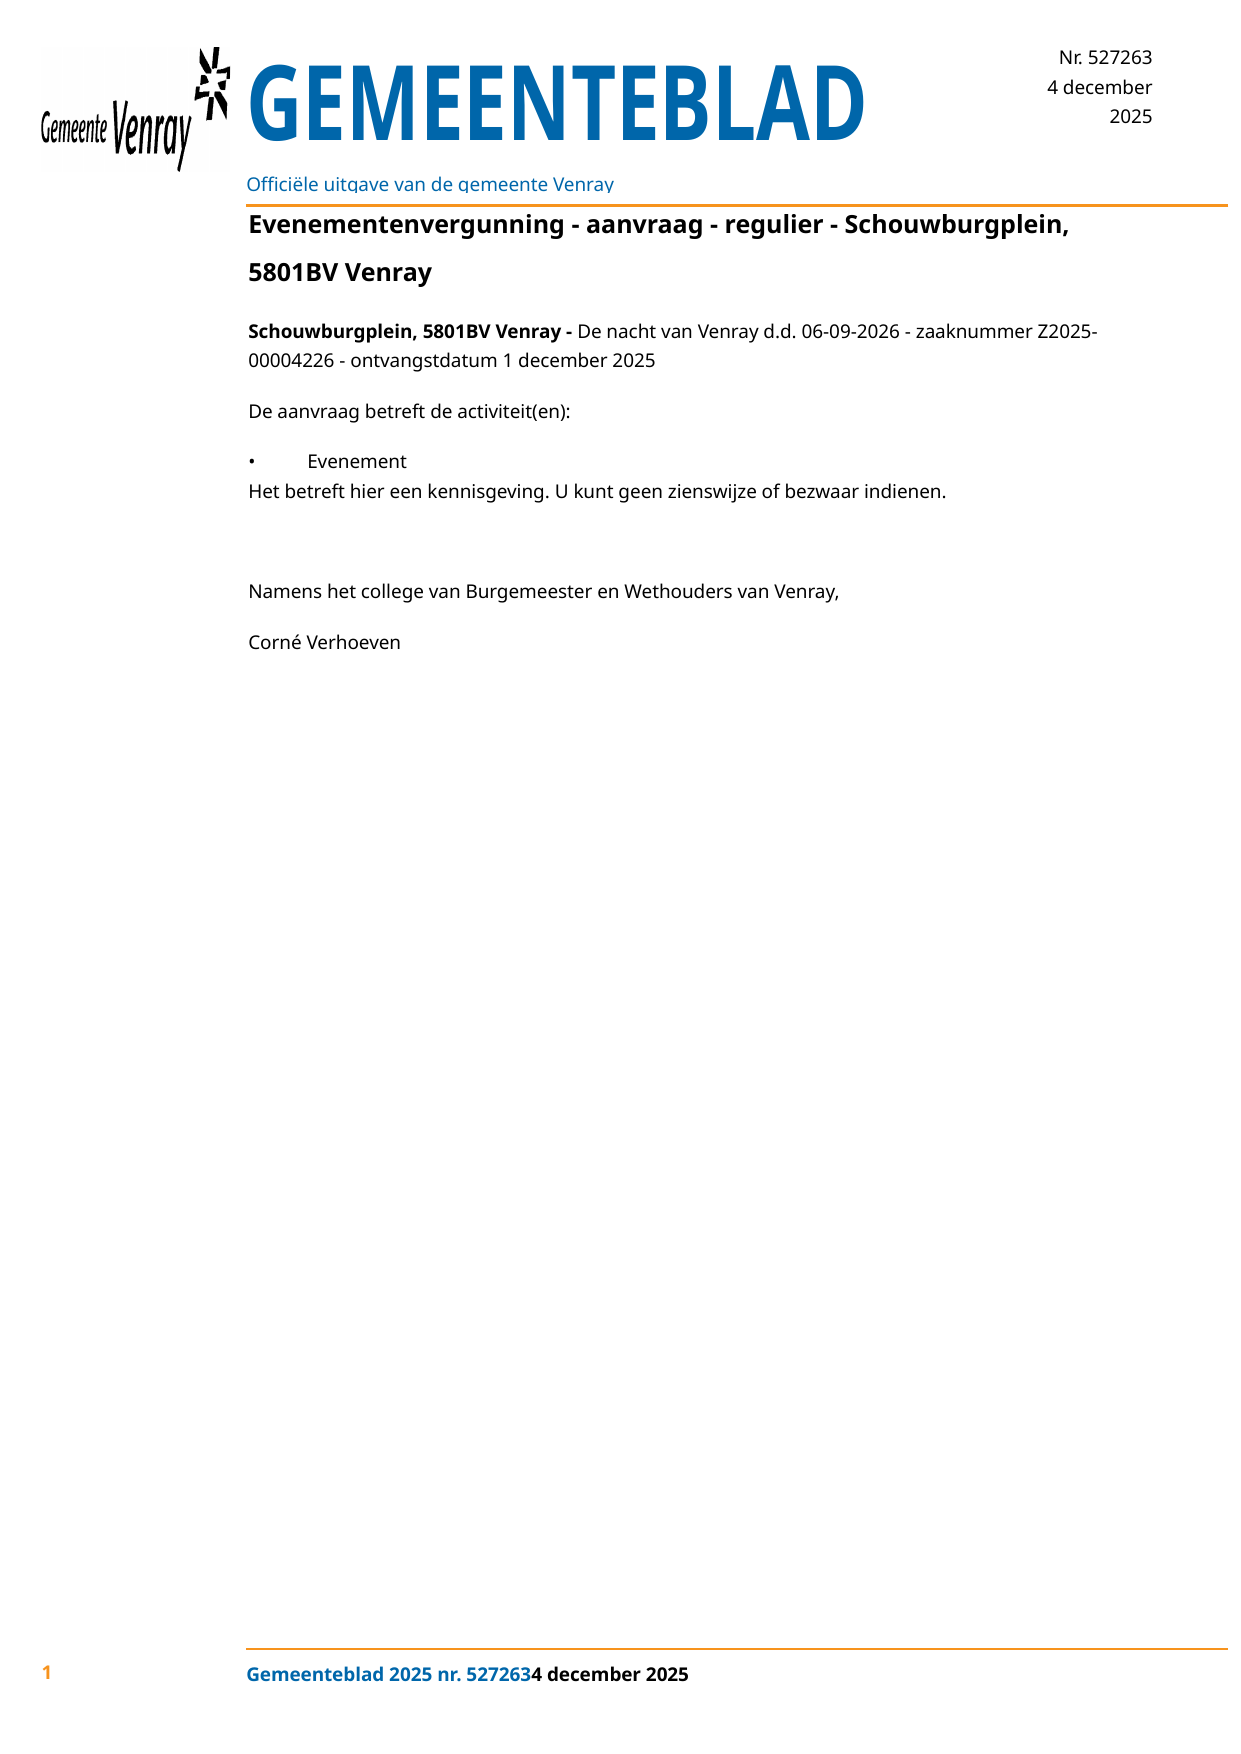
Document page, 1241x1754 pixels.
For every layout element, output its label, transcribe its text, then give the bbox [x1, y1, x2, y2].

text De aanvraag betreft de activiteit(en): [248, 398, 1152, 424]
text Namens het college van Burgemeester en Wethouders van Venray, [248, 579, 1152, 604]
list Evenement [248, 448, 1152, 474]
text Het betreft hier een kennisgeving. U kunt geen zienswijze of bezwaar indienen. [248, 478, 1152, 504]
text Schouwburgplein, 5801BV Venray - De nacht van Venray d.d. 06-09-2026 - zaaknummer Z2025-00004226 - ontvangstdatum 1 december 2025 [248, 318, 1152, 373]
text Evenementenvergunning - aanvraag - regulier - Schouwburgplein, 5801BV Venray [248, 207, 1152, 288]
text Corné Verhoeven [248, 629, 1152, 655]
picture [41, 47, 231, 172]
